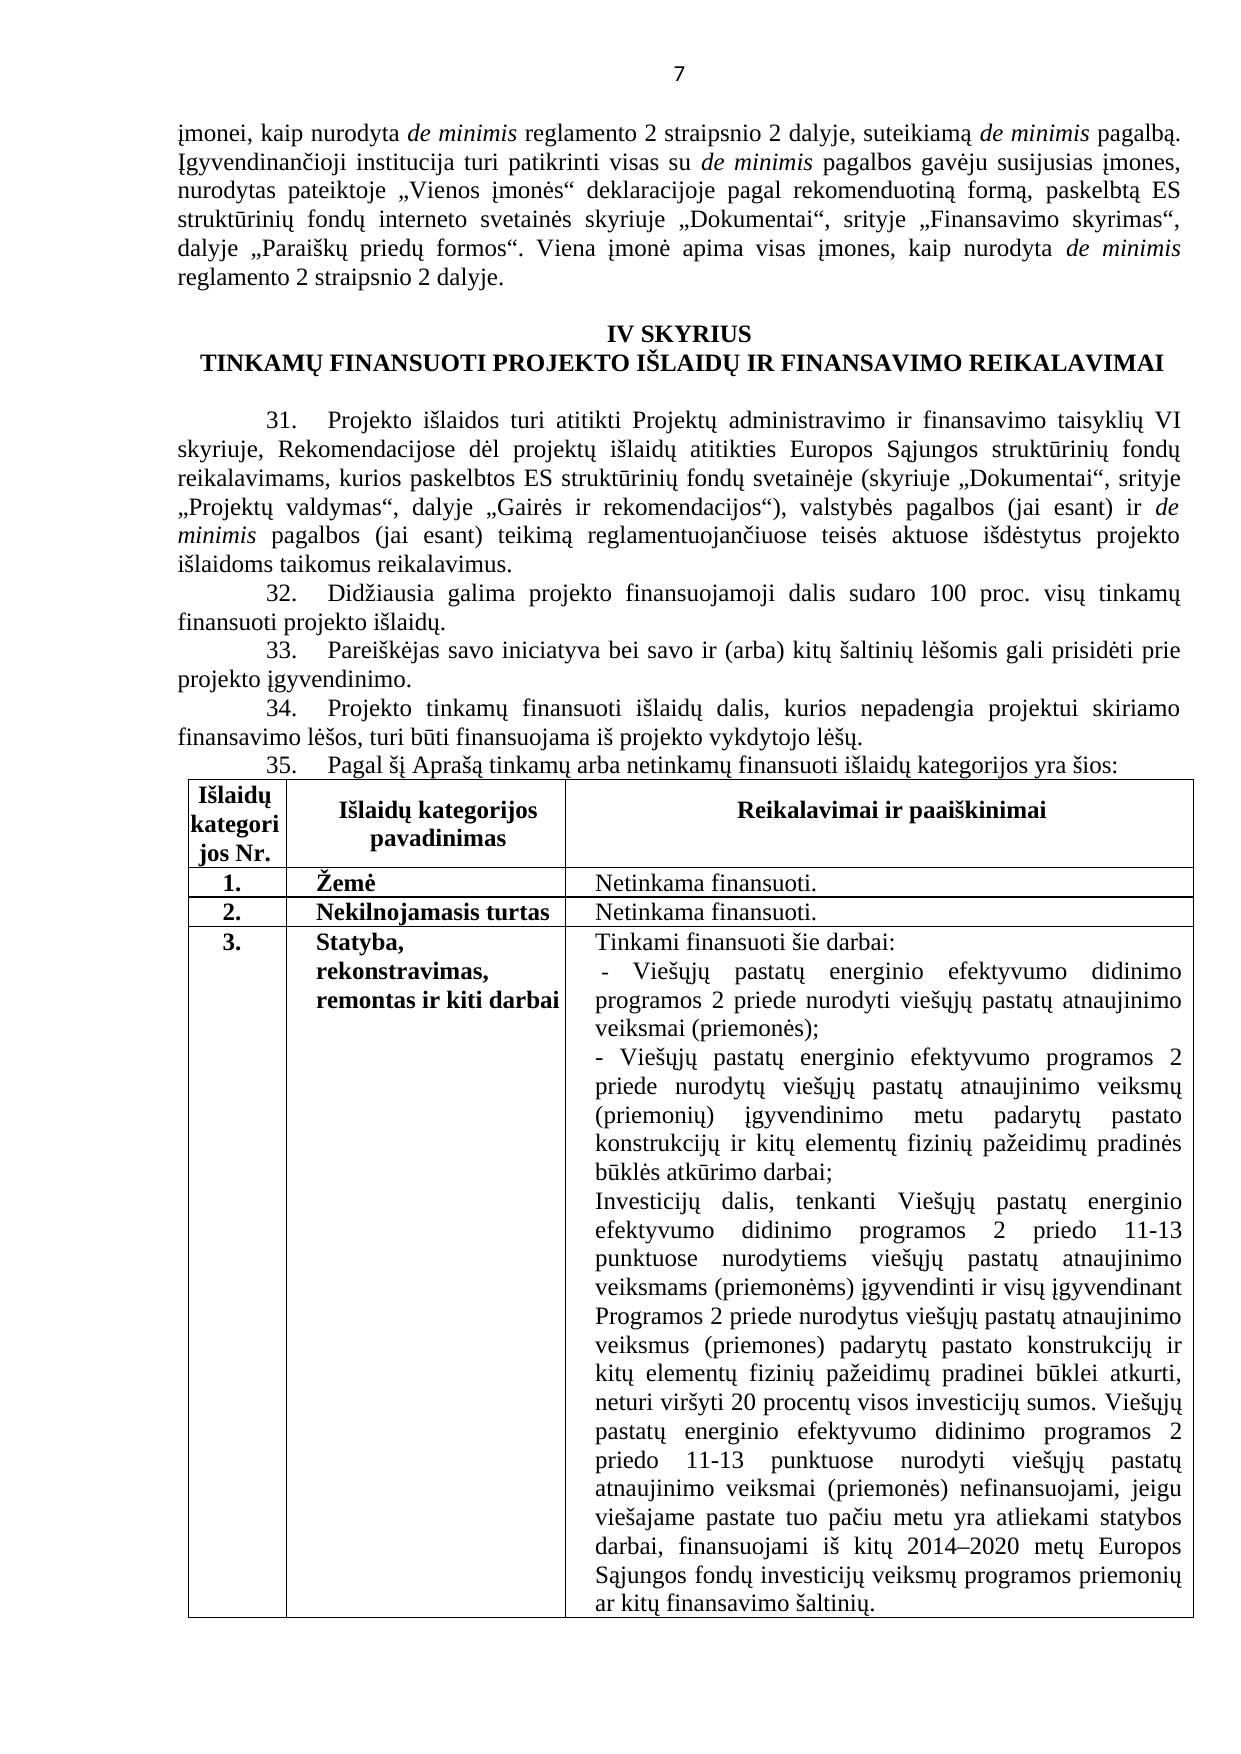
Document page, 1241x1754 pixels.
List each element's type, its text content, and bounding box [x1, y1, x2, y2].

table_cell Netinkama finansuoti. [566, 898, 1193, 926]
text 33. Pareiškėjas savo iniciatyva bei savo ir (arba) kitų šaltinių lėšomis gali prisidėti prie projekto įgyvendinimo. [177, 636, 1181, 693]
table_cell 1. [189, 868, 286, 896]
table_cell 2. [189, 898, 286, 926]
table_cell Statyba, rekonstravimas, remontas ir kiti darbai [287, 927, 565, 1617]
table_cell Tinkami finansuoti šie darbai: - Viešųjų pastatų energinio efektyvumo didinimo programos 2 priede nurodyti viešųjų pastatų atnaujinimo veiksmai (priemonės); - Viešųjų pastatų energinio efektyvumo programos 2 priede nurodytų viešųjų pastatų atnaujinimo veiksmų (priemonių) įgyvendinimo metu padarytų pastato konstrukcijų ir kitų elementų fizinių pažeidimų pradinės būklės atkūrimo darbai; Investicijų dalis, tenkanti Viešųjų pastatų energinio efektyvumo didinimo programos 2 priedo 11-13 punktuose nurodytiems viešųjų pastatų atnaujinimo veiksmams (priemonėms) įgyvendinti ir visų įgyvendinant Programos 2 priede nurodytus viešųjų pastatų atnaujinimo veiksmus (priemones) padarytų pastato konstrukcijų ir kitų elementų fizinių pažeidimų pradinei būklei atkurti, neturi viršyti 20 procentų visos investicijų sumos. Viešųjų pastatų energinio efektyvumo didinimo programos 2 priedo 11-13 punktuose nurodyti viešųjų pastatų atnaujinimo veiksmai (priemonės) nefinansuojami, jeigu viešajame pastate tuo pačiu metu yra atliekami statybos darbai, finansuojami iš kitų 2014–2020 metų Europos Sąjungos fondų investicijų veiksmų programos priemonių ar kitų finansavimo šaltinių. [566, 927, 1193, 1617]
table_cell Netinkama finansuoti. [566, 868, 1193, 896]
text TINKAMŲ FINANSUOTI PROJEKTO IŠLAIDŲ IR FINANSAVIMO REIKALAVIMAI [177, 348, 1181, 377]
text 32. Didžiausia galima projekto finansuojamoji dalis sudaro 100 proc. visų tinkamų finansuoti projekto išlaidų. [177, 578, 1181, 636]
table_cell Žemė [287, 868, 565, 896]
text IV SKYRIUS [177, 319, 1181, 348]
table_header Reikalavimai ir paaiškinimai [566, 780, 1193, 867]
table_header Išlaidų kategorijos pavadinimas [287, 780, 565, 867]
table_cell Nekilnojamasis turtas [287, 898, 565, 926]
text 35. Pagal šį Aprašą tinkamų arba netinkamų finansuoti išlaidų kategorijos yra šios: [177, 751, 1181, 779]
table_header Išlaidų kategorijos Nr. [189, 780, 286, 867]
text 31. Projekto išlaidos turi atitikti Projektų administravimo ir finansavimo taisyklių VI skyriuje, Rekomendacijose dėl projektų išlaidų atitikties Europos Sąjungos struktūrinių fondų reikalavimams, kurios paskelbtos ES struktūrinių fondų svetainėje (skyriuje „Dokumentai“, srityje „Projektų valdymas“, dalyje „Gairės ir rekomendacijos“), valstybės pagalbos (jai esant) ir de minimis pagalbos (jai esant) teikimą reglamentuojančiuose teisės aktuose išdėstytus projekto išlaidoms taikomus reikalavimus. [177, 406, 1181, 578]
text įmonei, kaip nurodyta de minimis reglamento 2 straipsnio 2 dalyje, suteikiamą de minimis pagalbą. Įgyvendinančioji institucija turi patikrinti visas su de minimis pagalbos gavėju susijusias įmones, nurodytas pateiktoje „Vienos įmonės“ deklaracijoje pagal rekomenduotiną formą, paskelbtą ES struktūrinių fondų interneto svetainės skyriuje „Dokumentai“, srityje „Finansavimo skyrimas“, dalyje „Paraiškų priedų formos“. Viena įmonė apima visas įmones, kaip nurodyta de minimis reglamento 2 straipsnio 2 dalyje. [177, 118, 1181, 291]
text 34. Projekto tinkamų finansuoti išlaidų dalis, kurios nepadengia projektui skiriamo finansavimo lėšos, turi būti finansuojama iš projekto vykdytojo lėšų. [177, 693, 1181, 751]
table_cell 3. [189, 927, 286, 1617]
